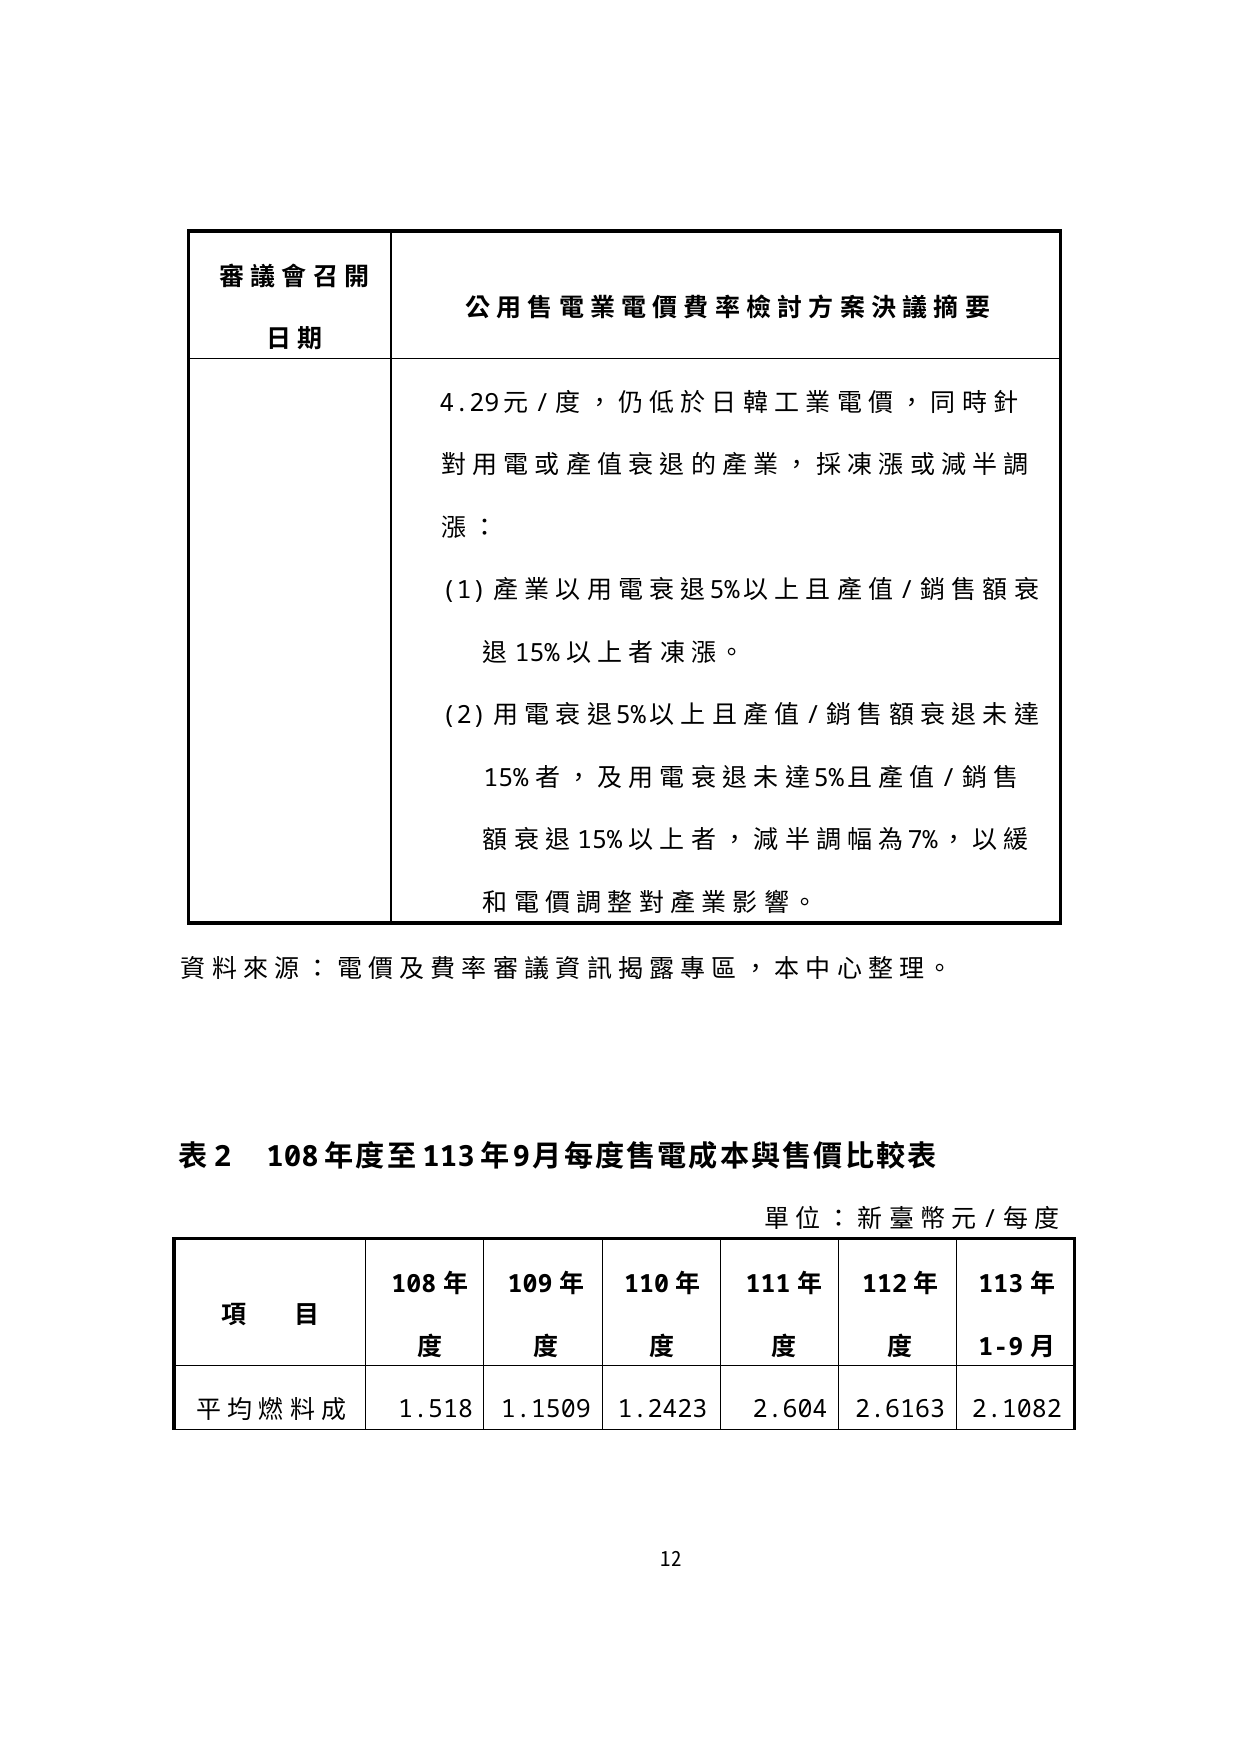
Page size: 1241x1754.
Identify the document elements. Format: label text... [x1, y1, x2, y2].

text 表2 108年度至113年9月每度售電成本與售價比較表 [164, 1112, 1063, 1174]
table_cell [190, 359, 390, 921]
table_header 審議會召開日期 [190, 233, 390, 357]
table_header 110年度 [603, 1240, 720, 1365]
table_header 111年度 [721, 1240, 838, 1365]
table_header 109年度 [484, 1240, 602, 1365]
table_cell 2.1082 [957, 1366, 1073, 1429]
table_header 項 目 [176, 1240, 365, 1365]
table_cell 1.2423 [603, 1366, 720, 1429]
table_cell 平均燃料成 [176, 1366, 365, 1429]
table_header 113年 1-9月 [957, 1240, 1073, 1365]
table_cell 4.29元/度，仍低於日韓工業電價，同時針對用電或產值衰退的產業，採凍漲或減半調漲： (1)產業以用電衰退5%以上且產值/銷售額衰退15%以上者凍漲。 (2)用電衰退5%以上且產值/銷售額衰退未達15%者，及用電衰退未達5%且產值/銷售額衰退15%以上者，減半調幅為7%，以緩和電價調整對產業影響。 [392, 359, 1059, 921]
table_header 108年度 [366, 1240, 483, 1365]
table_cell 1.518 [366, 1366, 483, 1429]
table_cell 2.6163 [839, 1366, 956, 1429]
table_cell 1.1509 [484, 1366, 602, 1429]
text 資料來源：電價及費率審議資訊揭露專區，本中心整理。 [177, 924, 1063, 987]
table_header 112年度 [839, 1240, 956, 1365]
table_cell 2.604 [721, 1366, 838, 1429]
table_header 公用售電業電價費率檢討方案決議摘要 [392, 233, 1059, 357]
text 單位：新臺幣元/每度 [164, 1174, 1063, 1237]
